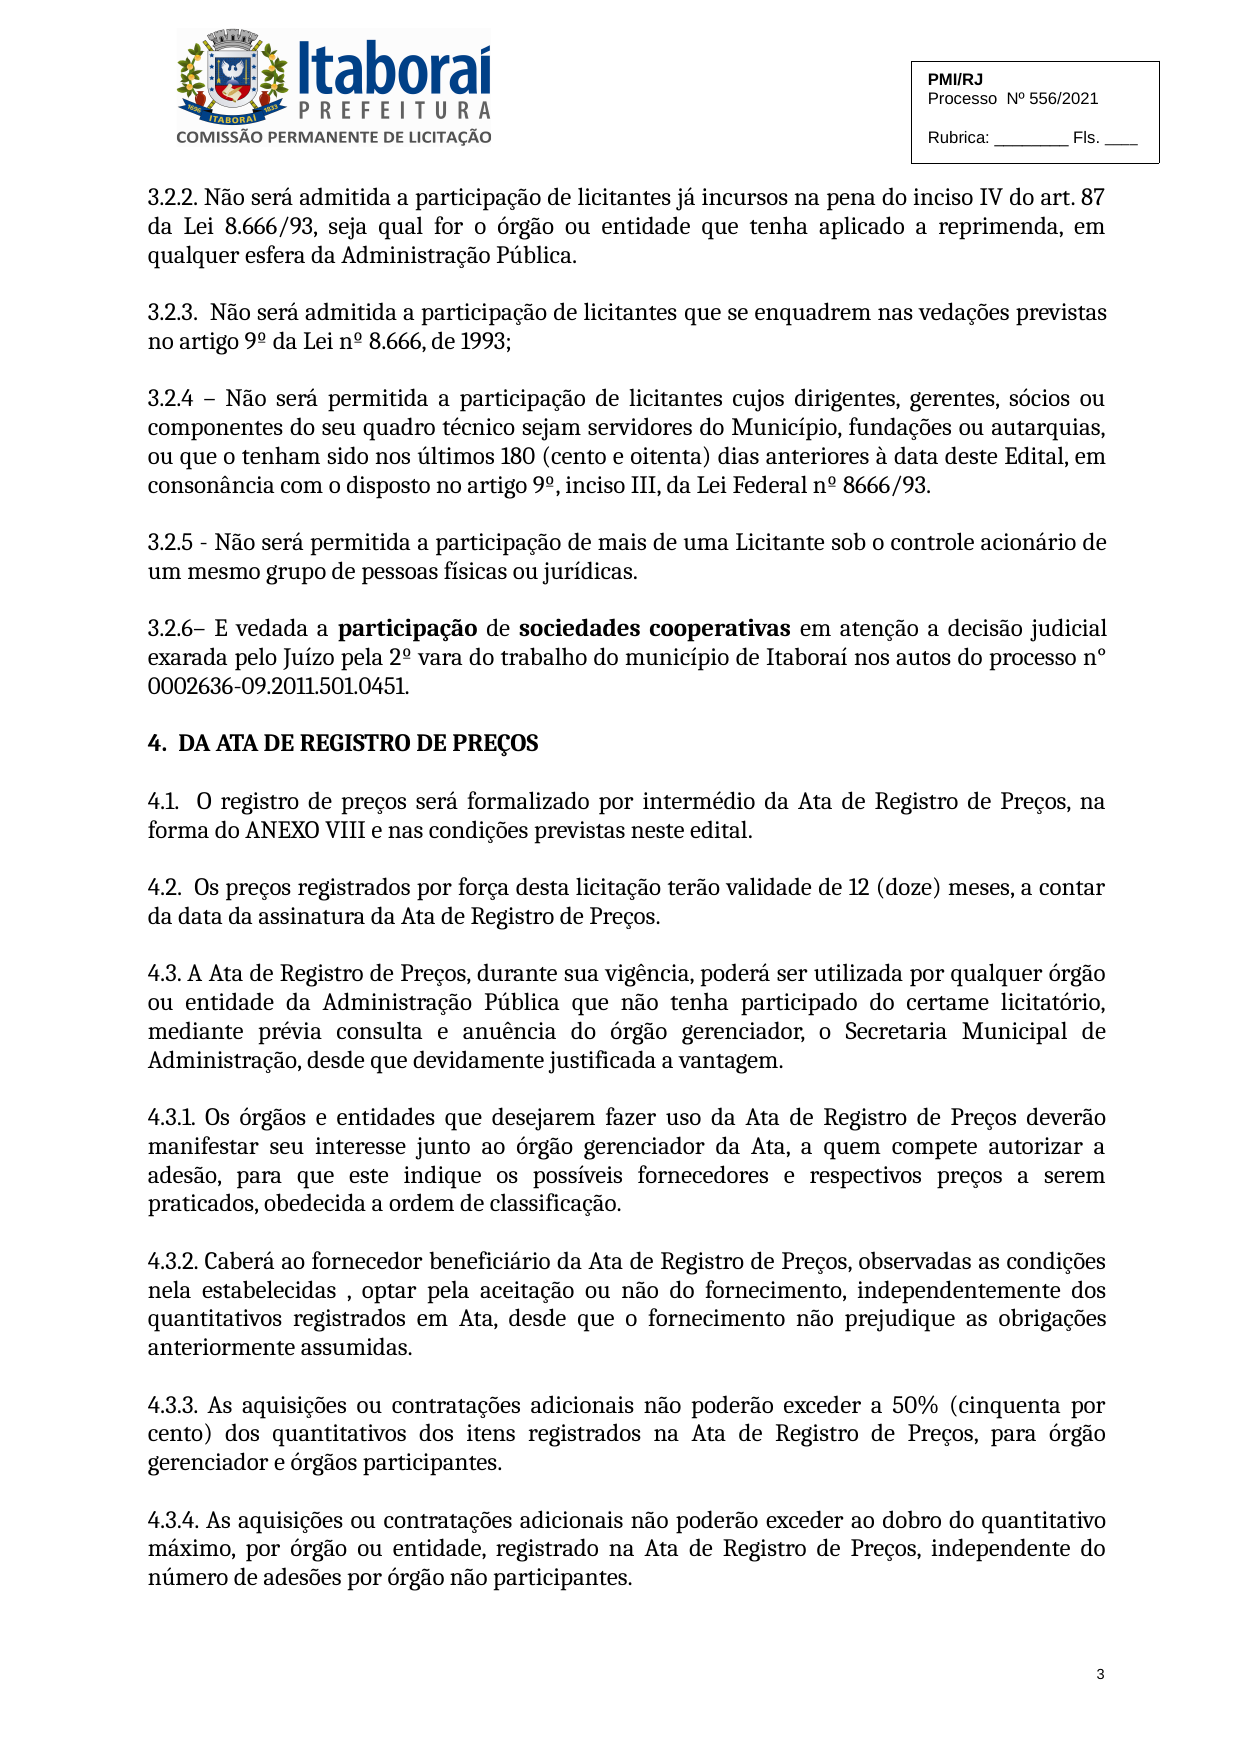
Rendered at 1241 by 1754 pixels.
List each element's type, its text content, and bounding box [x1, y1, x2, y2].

text 3.2.5 - Não será permitida a participação de mais de uma Licitante sob o controle acionário de um mesmo grupo de pessoas físicas ou jurídicas. [148, 528, 1107, 586]
picture [176, 28, 492, 147]
text 4.3.4. As aquisições ou contratações adicionais não poderão exceder ao dobro do quantitativo máximo, por órgão ou entidade, registrado na Ata de Registro de Preços, independente do número de adesões por órgão não participantes. [148, 1506, 1107, 1592]
text 4.3. A Ata de Registro de Preços, durante sua vigência, poderá ser utilizada por qualquer órgão ou entidade da Administração Pública que não tenha participado do certame licitatório, mediante prévia consulta e anuência do órgão gerenciador, o Secretaria Municipal de Administração, desde que devidamente justificada a vantagem. [148, 959, 1107, 1074]
text 3.2.6– E vedada a participação de sociedades cooperativas em atenção a decisão judicial exarada pelo Juízo pela 2º vara do trabalho do município de Itaboraí nos autos do processo n° 0002636-09.2011.501.0451. [148, 614, 1107, 701]
text 4. DA ATA DE REGISTRO DE PREÇOS [148, 729, 1107, 758]
text 4.3.2. Caberá ao fornecedor beneficiário da Ata de Registro de Preços, observadas as condições nela estabelecidas , optar pela aceitação ou não do fornecimento, independentemente dos quantitativos registrados em Ata, desde que o fornecimento não prejudique as obrigações anteriormente assumidas. [148, 1247, 1107, 1362]
text 3.2.4 – Não será permitida a participação de licitantes cujos dirigentes, gerentes, sócios ou componentes do seu quadro técnico sejam servidores do Município, fundações ou autarquias, ou que o tenham sido nos últimos 180 (cento e oitenta) dias anteriores à data deste Edital, em consonância com o disposto no artigo 9º, inciso III, da Lei Federal nº 8666/93. [148, 384, 1107, 499]
text 4.1. O registro de preços será formalizado por intermédio da Ata de Registro de Preços, na forma do ANEXO VIII e nas condições previstas neste edital. [148, 787, 1107, 844]
text 3.2.3. Não será admitida a participação de licitantes que se enquadrem nas vedações previstas no artigo 9º da Lei nº 8.666, de 1993; [148, 298, 1107, 356]
text 3.2.2. Não será admitida a participação de licitantes já incursos na pena do inciso IV do art. 87 da Lei 8.666/93, seja qual for o órgão ou entidade que tenha aplicado a reprimenda, em qualquer esfera da Administração Pública. [148, 183, 1107, 269]
text 4.2. Os preços registrados por força desta licitação terão validade de 12 (doze) meses, a contar da data da assinatura da Ata de Registro de Preços. [148, 873, 1107, 931]
text 4.3.1. Os órgãos e entidades que desejarem fazer uso da Ata de Registro de Preços deverão manifestar seu interesse junto ao órgão gerenciador da Ata, a quem compete autorizar a adesão, para que este indique os possíveis fornecedores e respectivos preços a serem praticados, obedecida a ordem de classificação. [148, 1103, 1107, 1218]
text 4.3.3. As aquisições ou contratações adicionais não poderão exceder a 50% (cinquenta por cento) dos quantitativos dos itens registrados na Ata de Registro de Preços, para órgão gerenciador e órgãos participantes. [148, 1391, 1107, 1477]
